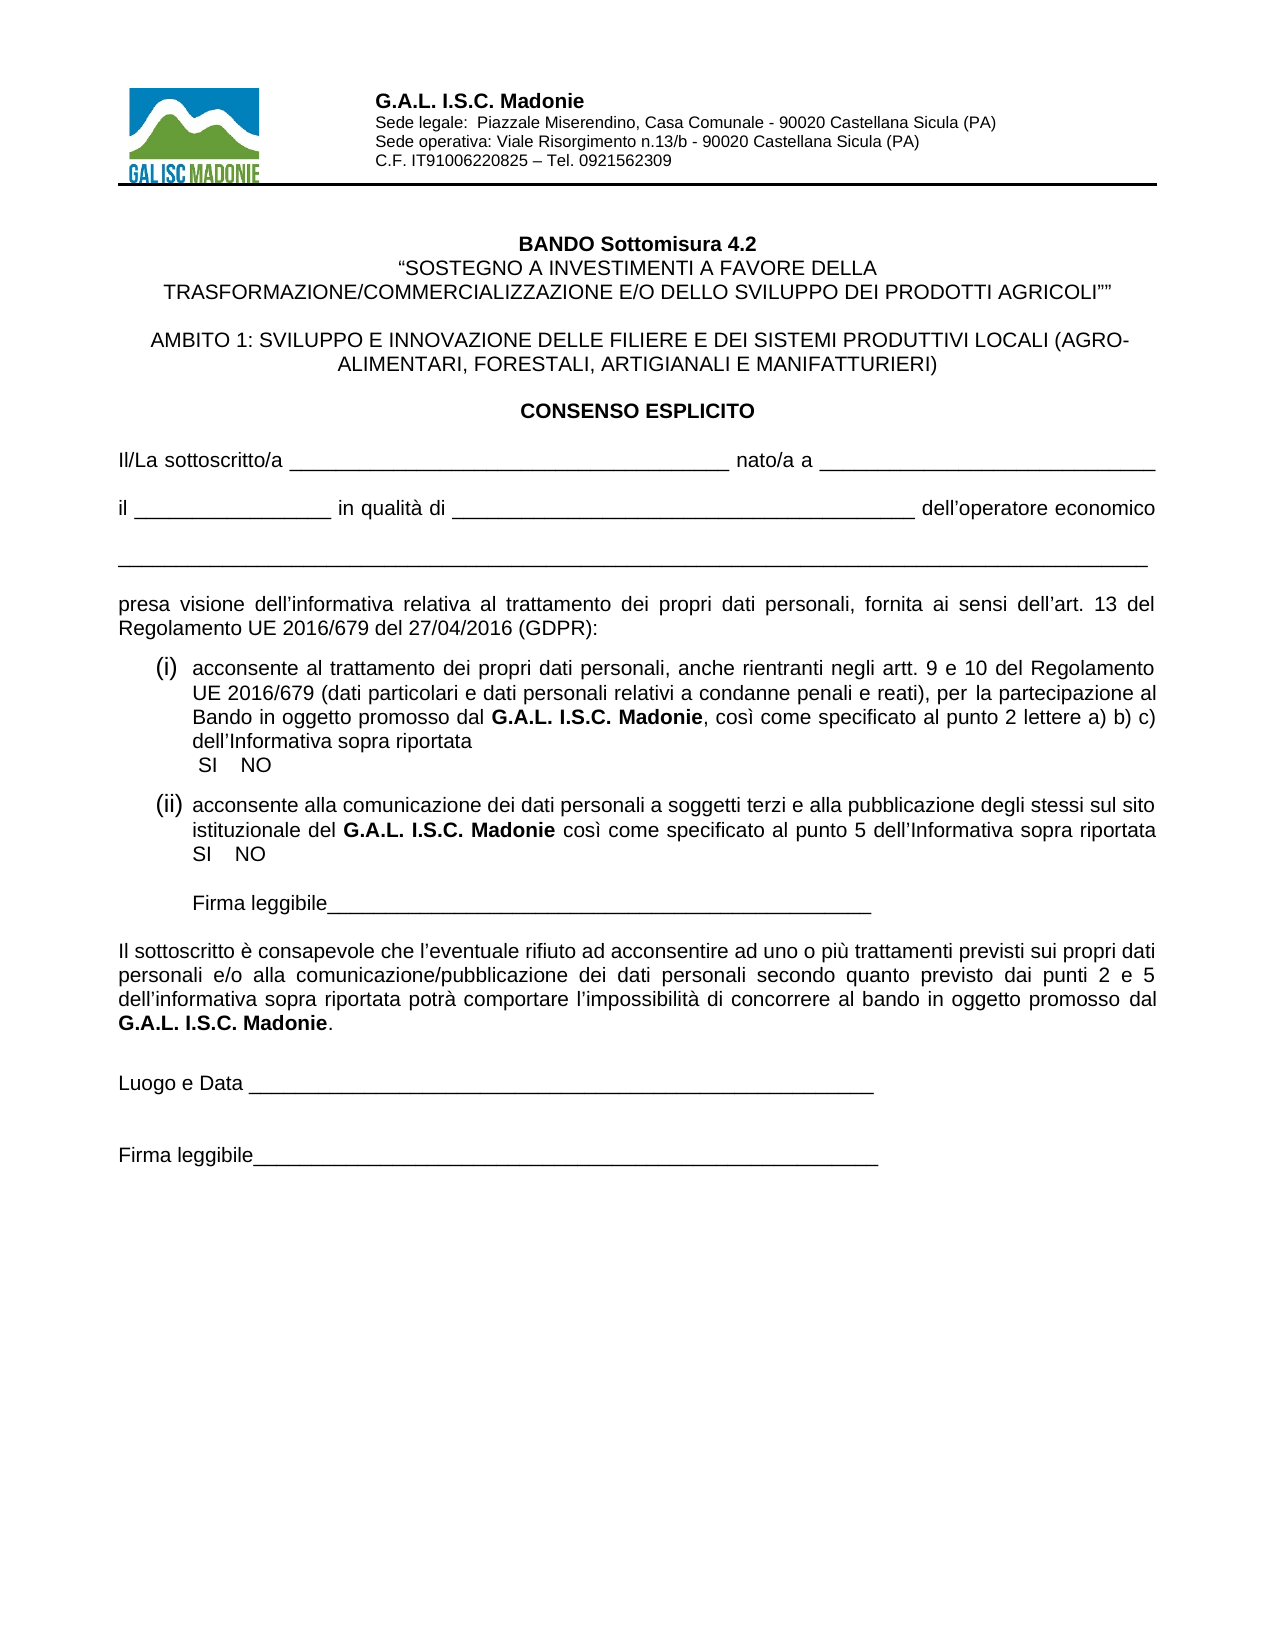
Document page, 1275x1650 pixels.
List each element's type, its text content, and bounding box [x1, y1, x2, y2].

text SI NO [192, 753, 1157, 777]
text CONSENSO ESPLICITO [118, 399, 1157, 423]
table_header [118, 89, 129, 183]
text “SOSTEGNO A INVESTIMENTI A FAVORE DELLA [118, 256, 1157, 279]
text Il/La sottoscritto/a ______________________________________ nato/a a _____________________________ il _________________ in qualità di ________________________________________ dell’operatore economico _________________________________________________________________________________________ [118, 448, 1157, 568]
table_header [260, 89, 364, 183]
text Il sottoscritto è consapevole che l’eventuale rifiuto ad acconsentire ad uno o più trattamenti previsti sui propri dati personali e/o alla comunicazione/pubblicazione dei dati personali secondo quanto previsto dai punti 2 e 5 dell’informativa sopra riportata potrà comportare l’impossibilità di concorrere al bando in oggetto promosso dal G.A.L. I.S.C. Madonie. [118, 939, 1157, 1035]
text Firma leggibile______________________________________________________ [118, 1143, 1157, 1167]
text BANDO Sottomisura 4.2 [118, 232, 1157, 256]
text Luogo e Data ______________________________________________________ [118, 1071, 1157, 1095]
list acconsente alla comunicazione dei dati personali a soggetti terzi e alla pubblicazione degli stessi sul sito istituzionale del G.A.L. I.S.C. Madonie così come specificato al punto 5 dell’Informativa sopra riportata SI NO [155, 789, 1157, 866]
list acconsente al trattamento dei propri dati personali, anche rientranti negli artt. 9 e 10 del Regolamento UE 2016/679 (dati particolari e dati personali relativi a condanne penali e reati), per la partecipazione al Bando in oggetto promosso dal G.A.L. I.S.C. Madonie, così come specificato al punto 2 lettere a) b) c) dell’Informativa sopra riportata [155, 652, 1157, 753]
text TRASFORMAZIONE/COMMERCIALIZZAZIONE E/O DELLO SVILUPPO DEI PRODOTTI AGRICOLI”” [118, 279, 1157, 303]
text AMBITO 1: SVILUPPO E INNOVAZIONE DELLE FILIERE E DEI SISTEMI PRODUTTIVI LOCALI (AGRO-ALIMENTARI, FORESTALI, ARTIGIANALI E MANIFATTURIERI) [118, 327, 1157, 375]
text presa visione dell’informativa relativa al trattamento dei propri dati personali, fornita ai sensi dell’art. 13 del Regolamento UE 2016/679 del 27/04/2016 (GDPR): [118, 592, 1157, 640]
text Firma leggibile_______________________________________________ [192, 891, 1157, 915]
table_header G.A.L. I.S.C. Madonie Sede legale: Piazzale Miserendino, Casa Comunale - 90020 Castellana Sicula (PA) Sede operativa: Viale Risorgimento n.13/b - 90020 Castellana Sicula (PA) C.F. IT91006220825 – Tel. 0921562309 [364, 89, 1157, 183]
